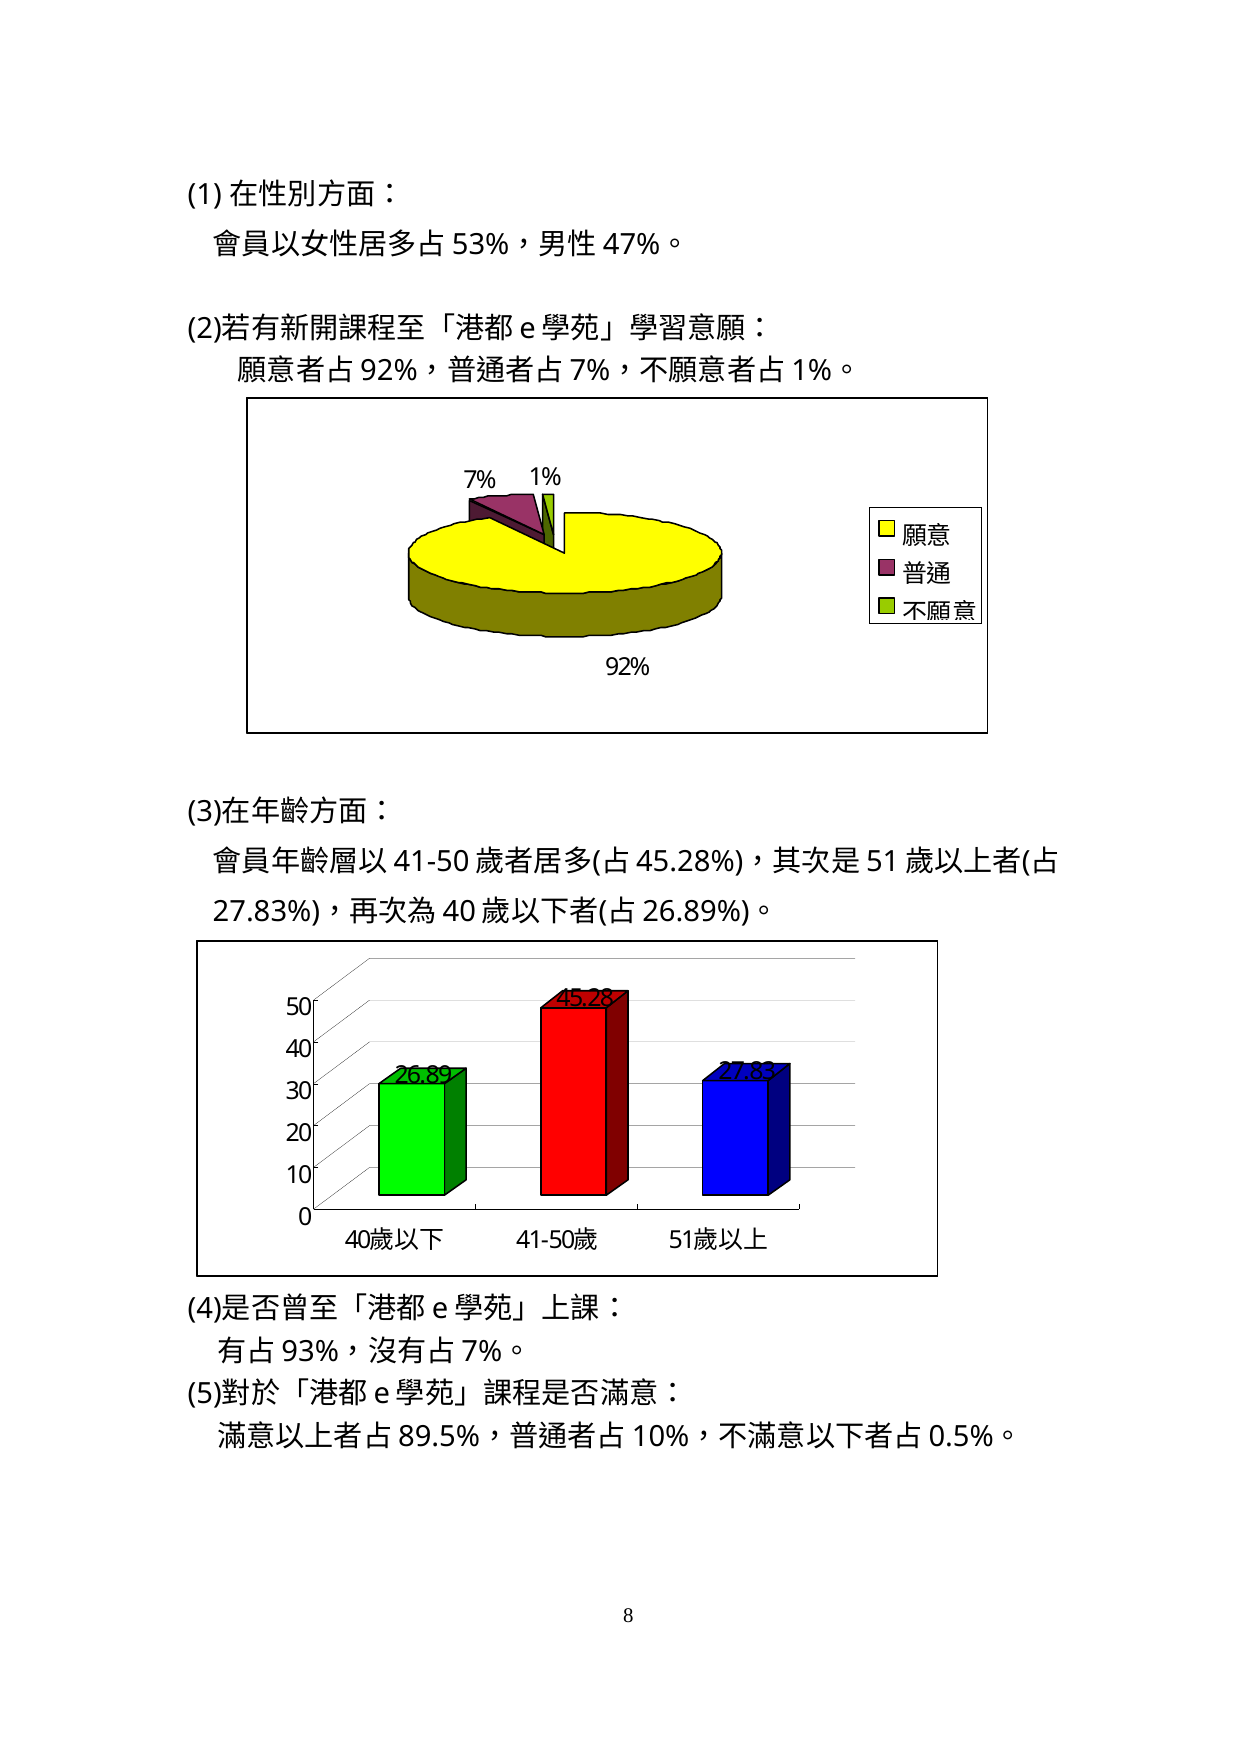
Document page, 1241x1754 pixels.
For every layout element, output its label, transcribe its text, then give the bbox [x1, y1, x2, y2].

text 滿意以上者占89.5%，普通者占10%，不滿意以下者占0.5%。 [217, 1412, 1069, 1455]
text 有占93%，沒有占7%。 [217, 1327, 1069, 1370]
text (1) 在性別方面： [187, 164, 1069, 214]
text 會員以女性居多占53%，男性47%。 [212, 214, 1069, 264]
text (4)是否曾至「港都e學苑」上課： [187, 1285, 1069, 1327]
text 願意者占92%，普通者占7%，不願意者占1%。 [237, 347, 1069, 389]
text (2)若有新開課程至「港都e學苑」學習意願： [187, 304, 1069, 347]
text (5)對於「港都e學苑」課程是否滿意： [187, 1370, 1069, 1412]
text 會員年齡層以41-50歲者居多(占45.28%)，其次是51歲以上者(占 27.83%)，再次為40歲以下者(占26.89%)。 [212, 832, 1069, 932]
text (3)在年齡方面： [187, 782, 1069, 832]
